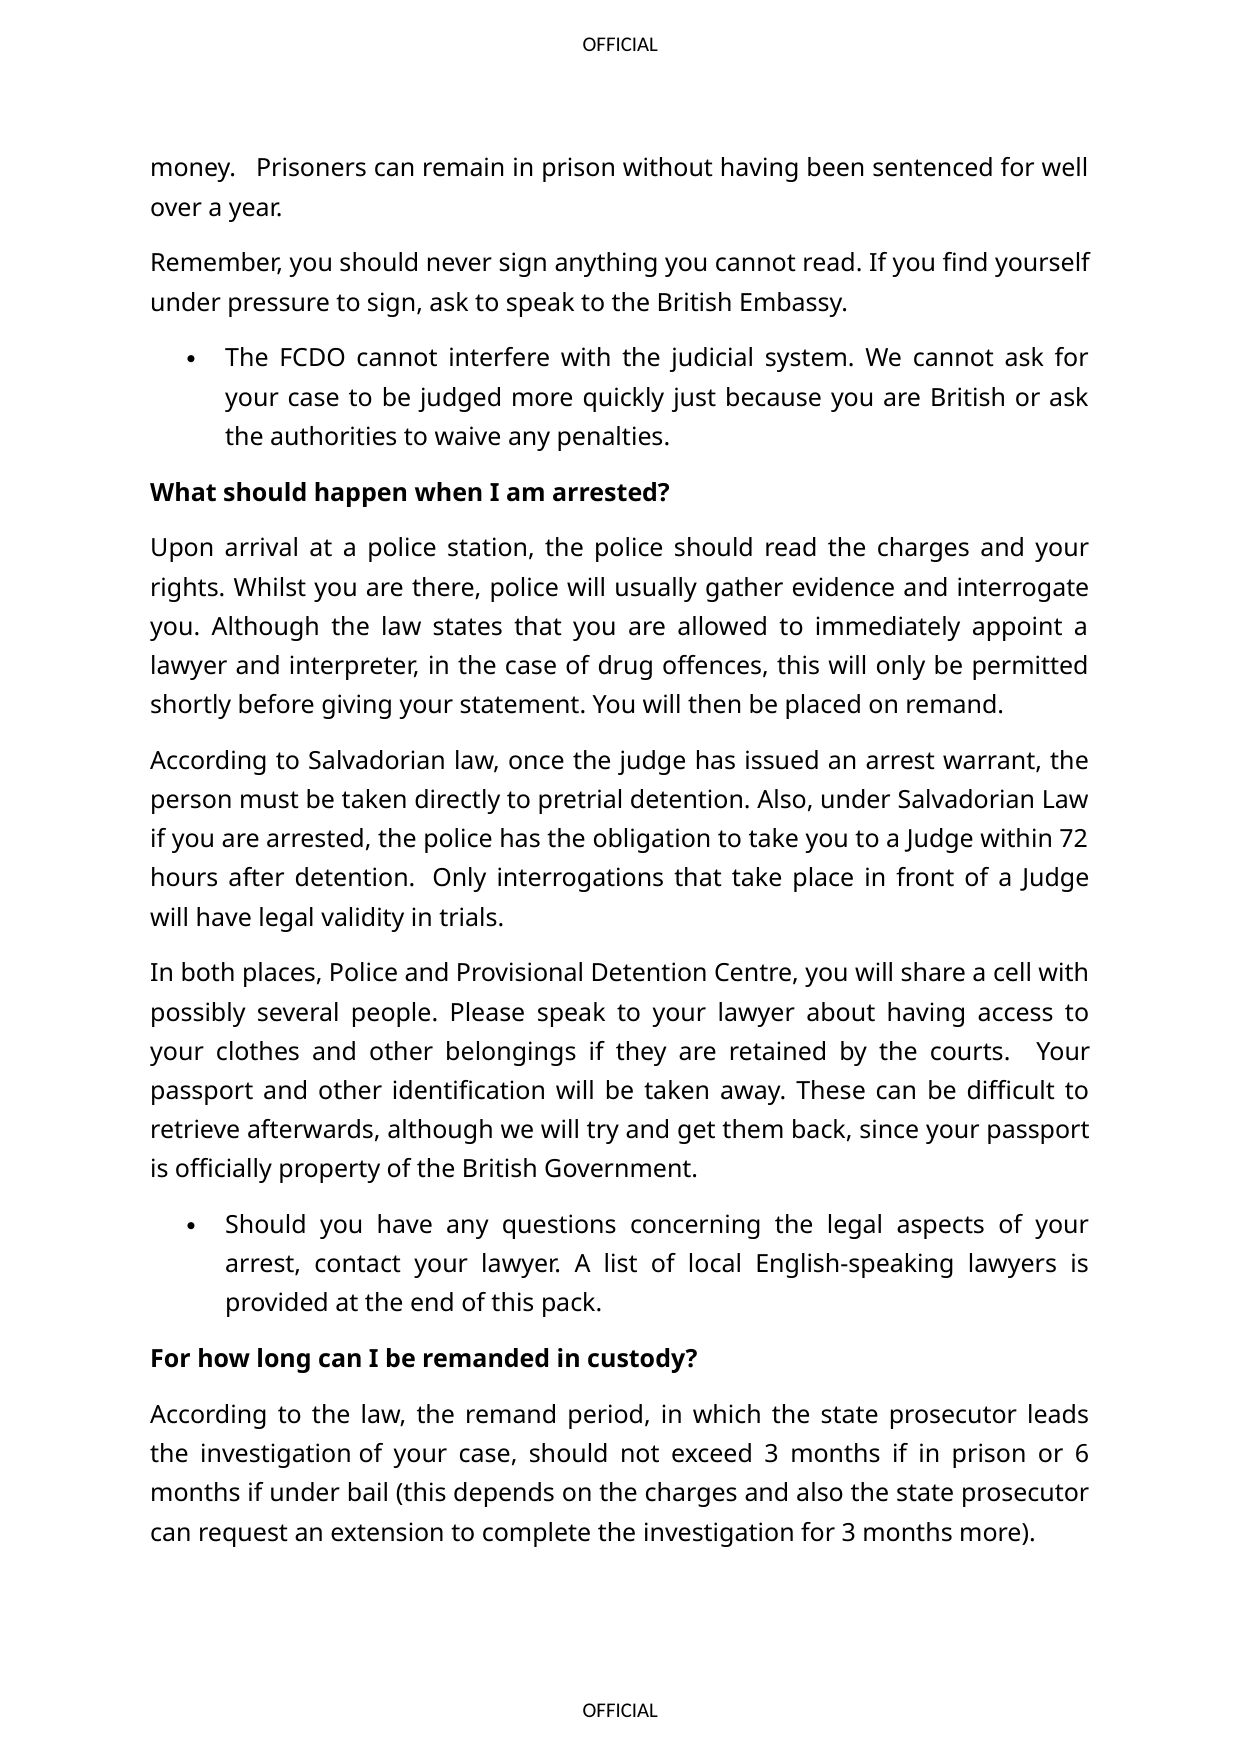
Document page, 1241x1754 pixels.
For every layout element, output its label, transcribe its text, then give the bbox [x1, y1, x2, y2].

text For how long can I be remanded in custody? [150, 1341, 1090, 1375]
text According to Salvadorian law, once the judge has issued an arrest warrant, the person must be taken directly to pretrial detention. Also, under Salvadorian Law if you are arrested, the police has the obligation to take you to a Judge within 72 hours after detention. Only interrogations that take place in front of a Judge will have legal validity in trials. [150, 742, 1090, 933]
text What should happen when I am arrested? [150, 474, 1090, 508]
text money. Prisoners can remain in prison without having been sentenced for well over a year. [150, 150, 1090, 223]
text Remember, you should never sign anything you cannot read. If you find yourself under pressure to sign, ask to speak to the British Embassy. [150, 245, 1090, 318]
text Upon arrival at a police station, the police should read the charges and your rights. Whilst you are there, police will usually gather evidence and interrogate you. Although the law states that you are allowed to immediately appoint a lawyer and interpreter, in the case of drug offences, this will only be permitted shortly before giving your statement. You will then be placed on remand. [150, 530, 1090, 721]
text According to the law, the remand period, in which the state prosecutor leads the investigation of your case, should not exceed 3 months if in prison or 6 months if under bail (this depends on the charges and also the state prosecutor can request an extension to complete the investigation for 3 months more). [150, 1397, 1090, 1548]
list The FCDO cannot interfere with the judicial system. We cannot ask for your case to be judged more quickly just because you are British or ask the authorities to waive any penalties. [187, 340, 1090, 452]
list Should you have any questions concerning the legal aspects of your arrest, contact your lawyer. A list of local English-speaking lawyers is provided at the end of this pack. [187, 1207, 1090, 1319]
text In both places, Police and Provisional Detention Centre, you will share a cell with possibly several people. Please speak to your lawyer about having access to your clothes and other belongings if they are retained by the courts. Your passport and other identification will be taken away. These can be difficult to retrieve afterwards, although we will try and get them back, since your passport is officially property of the British Government. [150, 955, 1090, 1185]
